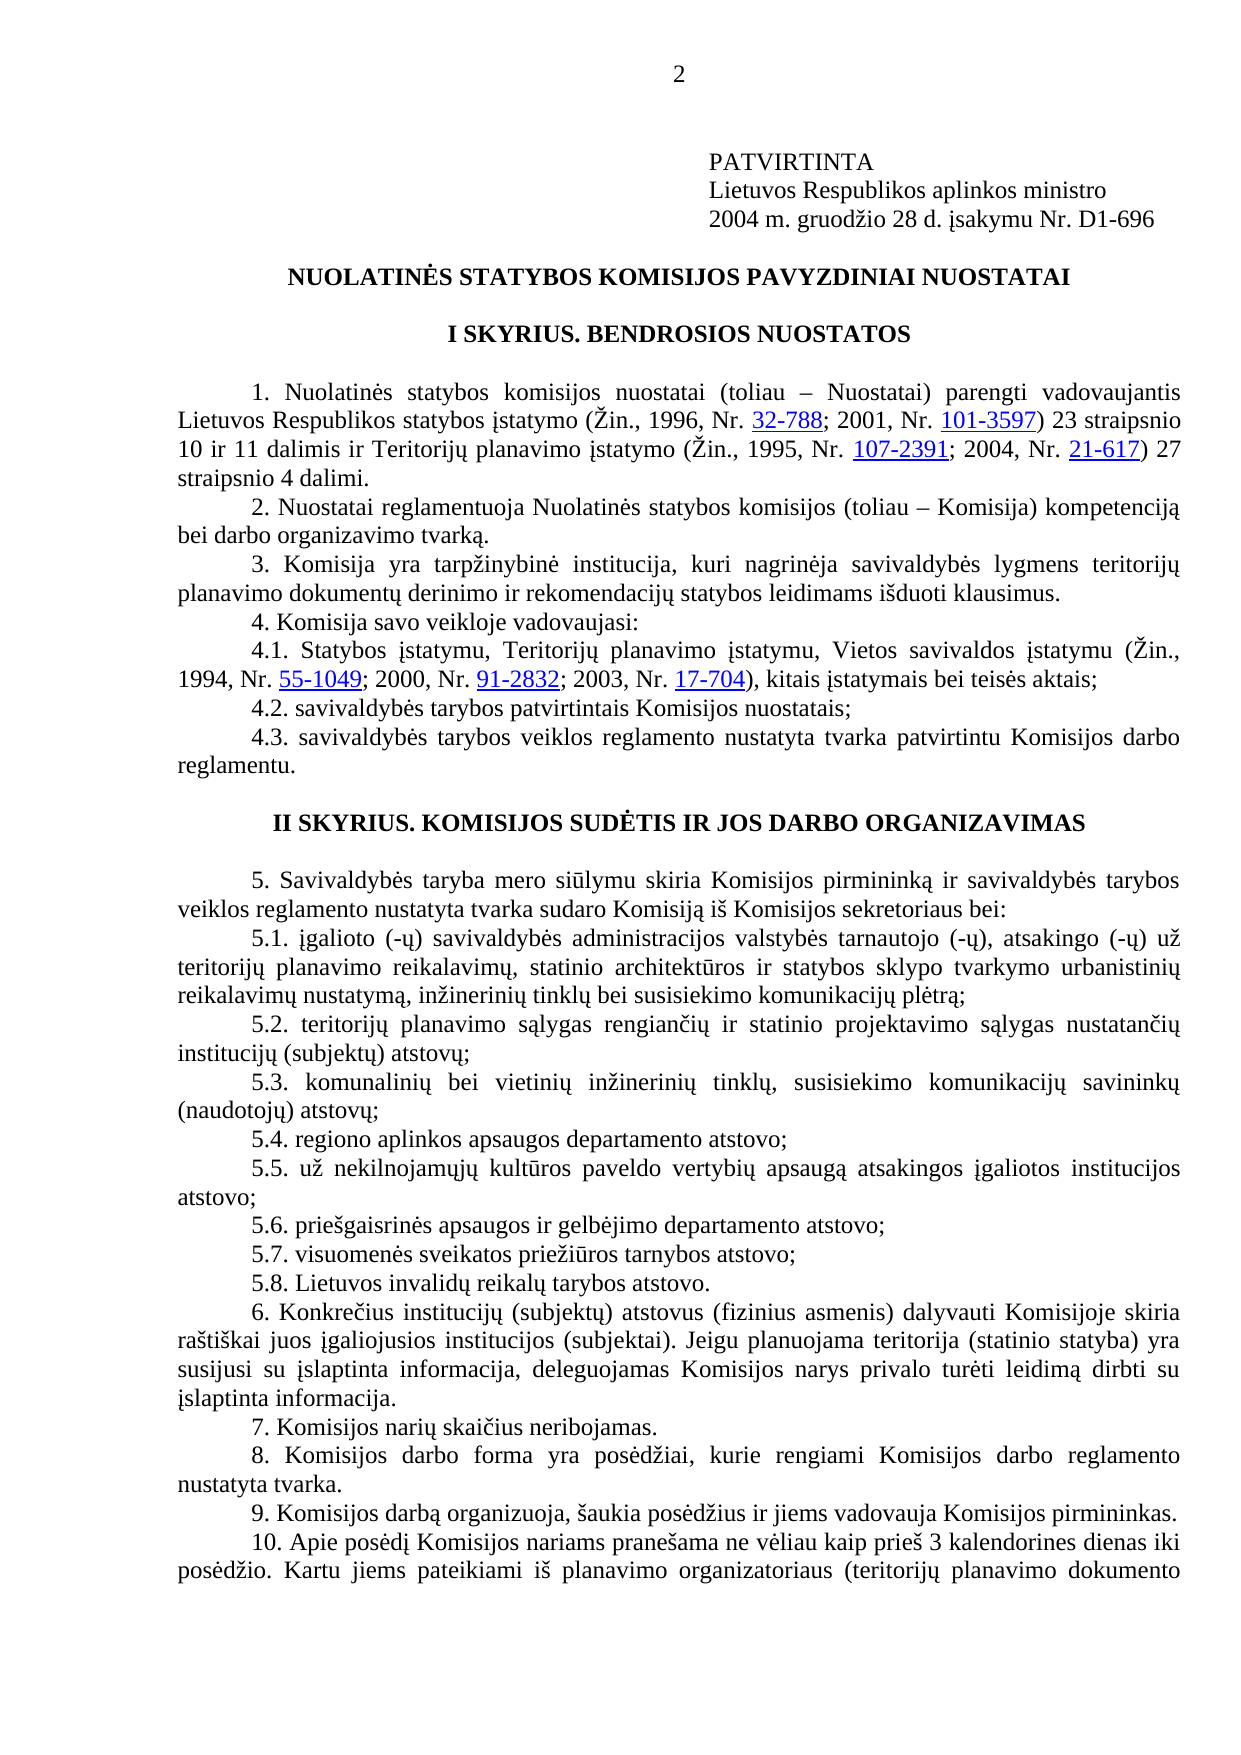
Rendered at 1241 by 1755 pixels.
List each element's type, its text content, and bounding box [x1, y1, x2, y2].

text NUOLATINĖS STATYBOS KOMISIJOS PAVYZDINIAI NUOSTATAI [177, 262, 1181, 291]
text 6. Konkrečius institucijų (subjektų) atstovus (fizinius asmenis) dalyvauti Komisijoje skiria raštiškai juos įgaliojusios institucijos (subjektai). Jeigu planuojama teritorija (statinio statyba) yra susijusi su įslaptinta informacija, deleguojamas Komisijos narys privalo turėti leidimą dirbti su įslaptinta informacija. [177, 1297, 1181, 1412]
text 4.1. Statybos įstatymu, Teritorijų planavimo įstatymu, Vietos savivaldos įstatymu (Žin., 1994, Nr. 55-1049; 2000, Nr. 91-2832; 2003, Nr. 17-704), kitais įstatymais bei teisės aktais; [177, 636, 1181, 693]
text 5. Savivaldybės taryba mero siūlymu skiria Komisijos pirmininką ir savivaldybės tarybos veiklos reglamento nustatyta tvarka sudaro Komisiją iš Komisijos sekretoriaus bei: [177, 866, 1181, 923]
text I SKYRIUS. BENDROSIOS NUOSTATOS [177, 319, 1181, 348]
text 2. Nuostatai reglamentuoja Nuolatinės statybos komisijos (toliau – Komisija) kompetenciją bei darbo organizavimo tvarką. [177, 492, 1181, 549]
text II SKYRIUS. KOMISIJOS SUDĖTIS IR JOS DARBO ORGANIZAVIMAS [177, 808, 1181, 837]
text 4. Komisija savo veikloje vadovaujasi: [177, 607, 1181, 636]
text 5.2. teritorijų planavimo sąlygas rengiančių ir statinio projektavimo sąlygas nustatančių institucijų (subjektų) atstovų; [177, 1009, 1181, 1067]
text 5.3. komunalinių bei vietinių inžinerinių tinklų, susisiekimo komunikacijų savininkų (naudotojų) atstovų; [177, 1067, 1181, 1124]
text 7. Komisijos narių skaičius neribojamas. [177, 1412, 1181, 1441]
text 9. Komisijos darbą organizuoja, šaukia posėdžius ir jiems vadovauja Komisijos pirmininkas. [177, 1498, 1181, 1527]
text 5.8. Lietuvos invalidų reikalų tarybos atstovo. [177, 1268, 1181, 1297]
text 8. Komisijos darbo forma yra posėdžiai, kurie rengiami Komisijos darbo reglamento nustatyta tvarka. [177, 1441, 1181, 1498]
text 2004 m. gruodžio 28 d. įsakymu Nr. D1-696 [177, 204, 1181, 233]
text 1. Nuolatinės statybos komisijos nuostatai (toliau – Nuostatai) parengti vadovaujantis Lietuvos Respublikos statybos įstatymo (Žin., 1996, Nr. 32-788; 2001, Nr. 101-3597) 23 straipsnio 10 ir 11 dalimis ir Teritorijų planavimo įstatymo (Žin., 1995, Nr. 107-2391; 2004, Nr. 21-617) 27 straipsnio 4 dalimi. [177, 377, 1181, 492]
text 4.3. savivaldybės tarybos veiklos reglamento nustatyta tvarka patvirtintu Komisijos darbo reglamentu. [177, 722, 1181, 779]
text 3. Komisija yra tarpžinybinė institucija, kuri nagrinėja savivaldybės lygmens teritorijų planavimo dokumentų derinimo ir rekomendacijų statybos leidimams išduoti klausimus. [177, 549, 1181, 607]
text 5.1. įgalioto (-ų) savivaldybės administracijos valstybės tarnautojo (-ų), atsakingo (-ų) už teritorijų planavimo reikalavimų, statinio architektūros ir statybos sklypo tvarkymo urbanistinių reikalavimų nustatymą, inžinerinių tinklų bei susisiekimo komunikacijų plėtrą; [177, 923, 1181, 1009]
text 5.5. už nekilnojamųjų kultūros paveldo vertybių apsaugą atsakingos įgaliotos institucijos atstovo; [177, 1153, 1181, 1211]
text 5.7. visuomenės sveikatos priežiūros tarnybos atstovo; [177, 1239, 1181, 1268]
text 10. Apie posėdį Komisijos nariams pranešama ne vėliau kaip prieš 3 kalendorines dienas iki posėdžio. Kartu jiems pateikiami iš planavimo organizatoriaus (teritorijų planavimo dokumento [177, 1527, 1181, 1584]
text 5.6. priešgaisrinės apsaugos ir gelbėjimo departamento atstovo; [177, 1211, 1181, 1239]
text 4.2. savivaldybės tarybos patvirtintais Komisijos nuostatais; [177, 693, 1181, 722]
text Lietuvos Respublikos aplinkos ministro [177, 176, 1181, 204]
text 5.4. regiono aplinkos apsaugos departamento atstovo; [177, 1124, 1181, 1153]
text PATVIRTINTA [177, 147, 1181, 176]
